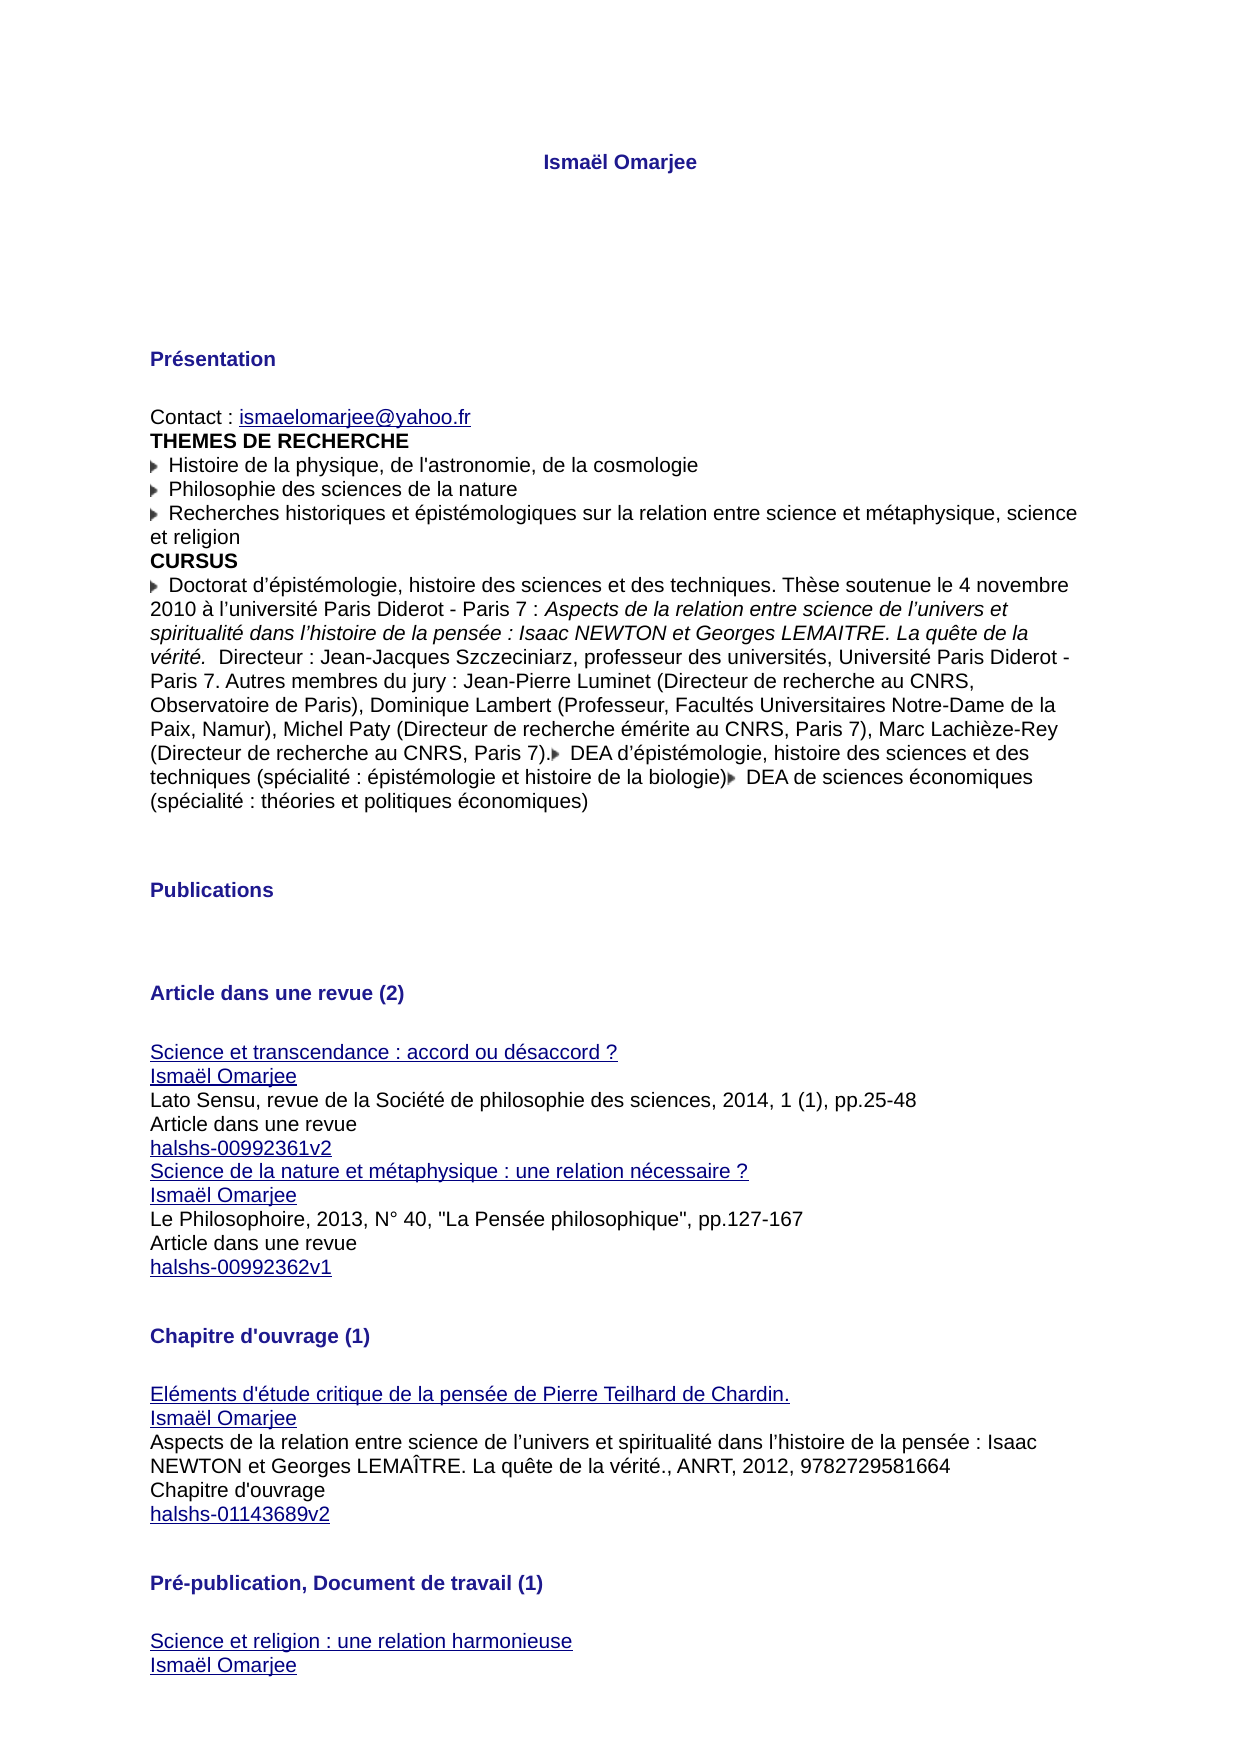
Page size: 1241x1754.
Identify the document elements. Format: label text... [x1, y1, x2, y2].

table_cell Science de la nature et métaphysique : une relation nécessaire ? Ismaël Omarjee Le Philosophoire, 2013, N° 40, "La Pensée philosophique", pp.127-167 Article dans une revue halshs-00992362v1 [150, 1159, 1090, 1279]
subtitle Présentation [150, 347, 1090, 371]
subtitle Publications [150, 878, 1090, 902]
text Recherches historiques et épistémologiques sur la relation entre science et métaphysique, science et religion [150, 501, 1090, 549]
subtitle Ismaël Omarjee [150, 150, 1090, 174]
picture [150, 479, 163, 497]
table_header Eléments d'étude critique de la pensée de Pierre Teilhard de Chardin. Ismaël Omarjee Aspects de la relation entre science de l’univers et spiritualité dans l’histoire de la pensée : Isaac NEWTON et Georges LEMAÎTRE. La quête de la vérité., ANRT, 2012, 9782729581664 Chapitre d'ouvrage halshs-01143689v2 [150, 1382, 1090, 1526]
text Contact : ismaelomarjee@yahoo.fr [150, 405, 1090, 429]
subtitle Article dans une revue (2) [150, 981, 1090, 1005]
text Philosophie des sciences de la nature [150, 477, 1090, 501]
table_header Science et religion : une relation harmonieuse Ismaël Omarjee [150, 1629, 1090, 1677]
text Histoire de la physique, de l'astronomie, de la cosmologie [150, 453, 1090, 477]
picture [150, 575, 163, 593]
picture [150, 503, 163, 521]
text Doctorat d’épistémologie, histoire des sciences et des techniques. Thèse soutenue le 4 novembre 2010 à l’université Paris Diderot - Paris 7 : Aspects de la relation entre science de l’univers et spiritualité dans l’histoire de la pensée : Isaac NEWTON et Georges LEMAITRE. La quête de la vérité. Directeur : Jean-Jacques Szczeciniarz, professeur des universités, Université Paris Diderot - Paris 7. Autres membres du jury : Jean-Pierre Luminet (Directeur de recherche au CNRS, Observatoire de Paris), Dominique Lambert (Professeur, Facultés Universitaires Notre-Dame de la Paix, Namur), Michel Paty (Directeur de recherche émérite au CNRS, Paris 7), Marc Lachièze-Rey (Directeur de recherche au CNRS, Paris 7). DEA d’épistémologie, histoire des sciences et des techniques (spécialité : épistémologie et histoire de la biologie) DEA de sciences économiques (spécialité : théories et politiques économiques) [150, 573, 1090, 812]
picture [150, 455, 163, 473]
table_header Science et transcendance : accord ou désaccord ? Ismaël Omarjee Lato Sensu, revue de la Société de philosophie des sciences, 2014, 1 (1), pp.25-48 Article dans une revue halshs-00992361v2 [150, 1040, 1090, 1159]
text CURSUS [150, 549, 1090, 573]
picture [727, 767, 741, 785]
picture [551, 743, 565, 761]
subtitle Chapitre d'ouvrage (1) [150, 1324, 1090, 1348]
text THEMES DE RECHERCHE [150, 429, 1090, 453]
subtitle Pré-publication, Document de travail (1) [150, 1571, 1090, 1595]
